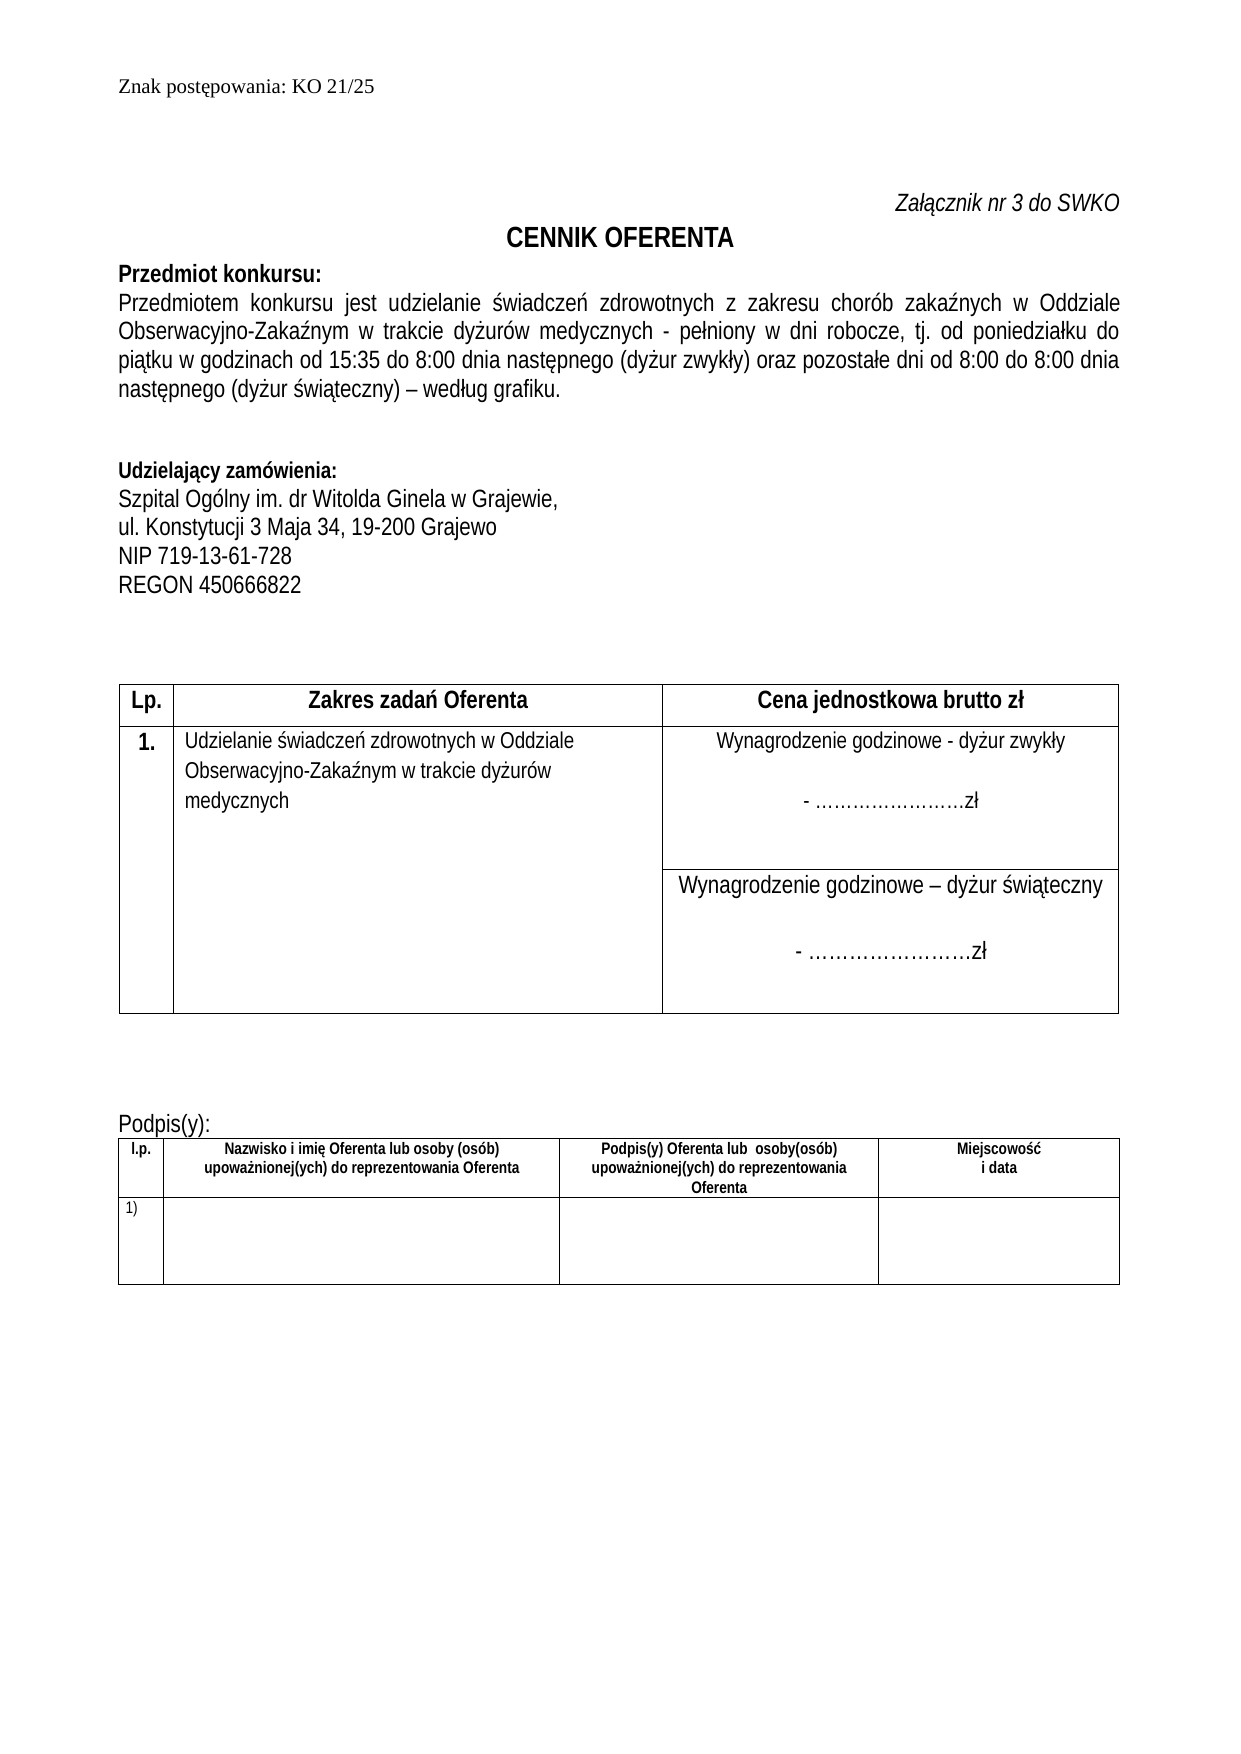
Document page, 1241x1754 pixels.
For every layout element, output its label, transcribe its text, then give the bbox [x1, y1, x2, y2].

table_cell [164, 1198, 559, 1284]
table_cell Udzielanie świadczeń zdrowotnych w Oddziale Obserwacyjno-Zakaźnym w trakcie dyżurów medycznych [174, 727, 662, 869]
table_cell 1. [120, 727, 173, 869]
table_header l.p. [119, 1139, 163, 1197]
table_header Nazwisko i imię Oferenta lub osoby (osób) upoważnionej(ych) do reprezentowania Oferenta [164, 1139, 559, 1197]
text Podpis(y): [118, 1109, 1122, 1138]
table_header Miejscowość i data [879, 1139, 1119, 1197]
table_header Lp. [120, 685, 173, 726]
text REGON 450666822 [118, 570, 1122, 598]
table_cell [174, 869, 662, 1012]
text ul. Konstytucji 3 Maja 34, 19-200 Grajewo [118, 512, 1122, 541]
table_cell [879, 1198, 1119, 1284]
table_header Zakres zadań Oferenta [174, 685, 662, 726]
table_cell Wynagrodzenie godzinowe - dyżur zwykły - ……………………zł [663, 727, 1118, 869]
table_cell Wynagrodzenie godzinowe – dyżur świąteczny - ……………………zł [663, 870, 1118, 1012]
table_cell 1) [119, 1198, 163, 1284]
text Udzielający zamówienia: [118, 457, 1122, 484]
subtitle Przedmiot konkursu: [118, 259, 1122, 288]
text NIP 719-13-61-728 [118, 541, 1122, 570]
text Załącznik nr 3 do SWKO [118, 188, 1122, 216]
text CENNIK OFERENTA [118, 221, 1122, 254]
table_cell [560, 1198, 878, 1284]
text Przedmiotem konkursu jest udzielanie świadczeń zdrowotnych z zakresu chorób zakaźnych w Oddziale Obserwacyjno-Zakaźnym w trakcie dyżurów medycznych - pełniony w dni robocze, tj. od poniedziałku do piątku w godzinach od 15:35 do 8:00 dnia następnego (dyżur zwykły) oraz pozostałe dni od 8:00 do 8:00 dnia następnego (dyżur świąteczny) – według grafiku. [118, 288, 1122, 402]
table_cell [120, 869, 173, 1012]
table_header Podpis(y) Oferenta lub osoby(osób) upoważnionej(ych) do reprezentowania Oferenta [560, 1139, 878, 1197]
table_header Cena jednostkowa brutto zł [663, 685, 1118, 726]
text Szpital Ogólny im. dr Witolda Ginela w Grajewie, [118, 484, 1122, 512]
